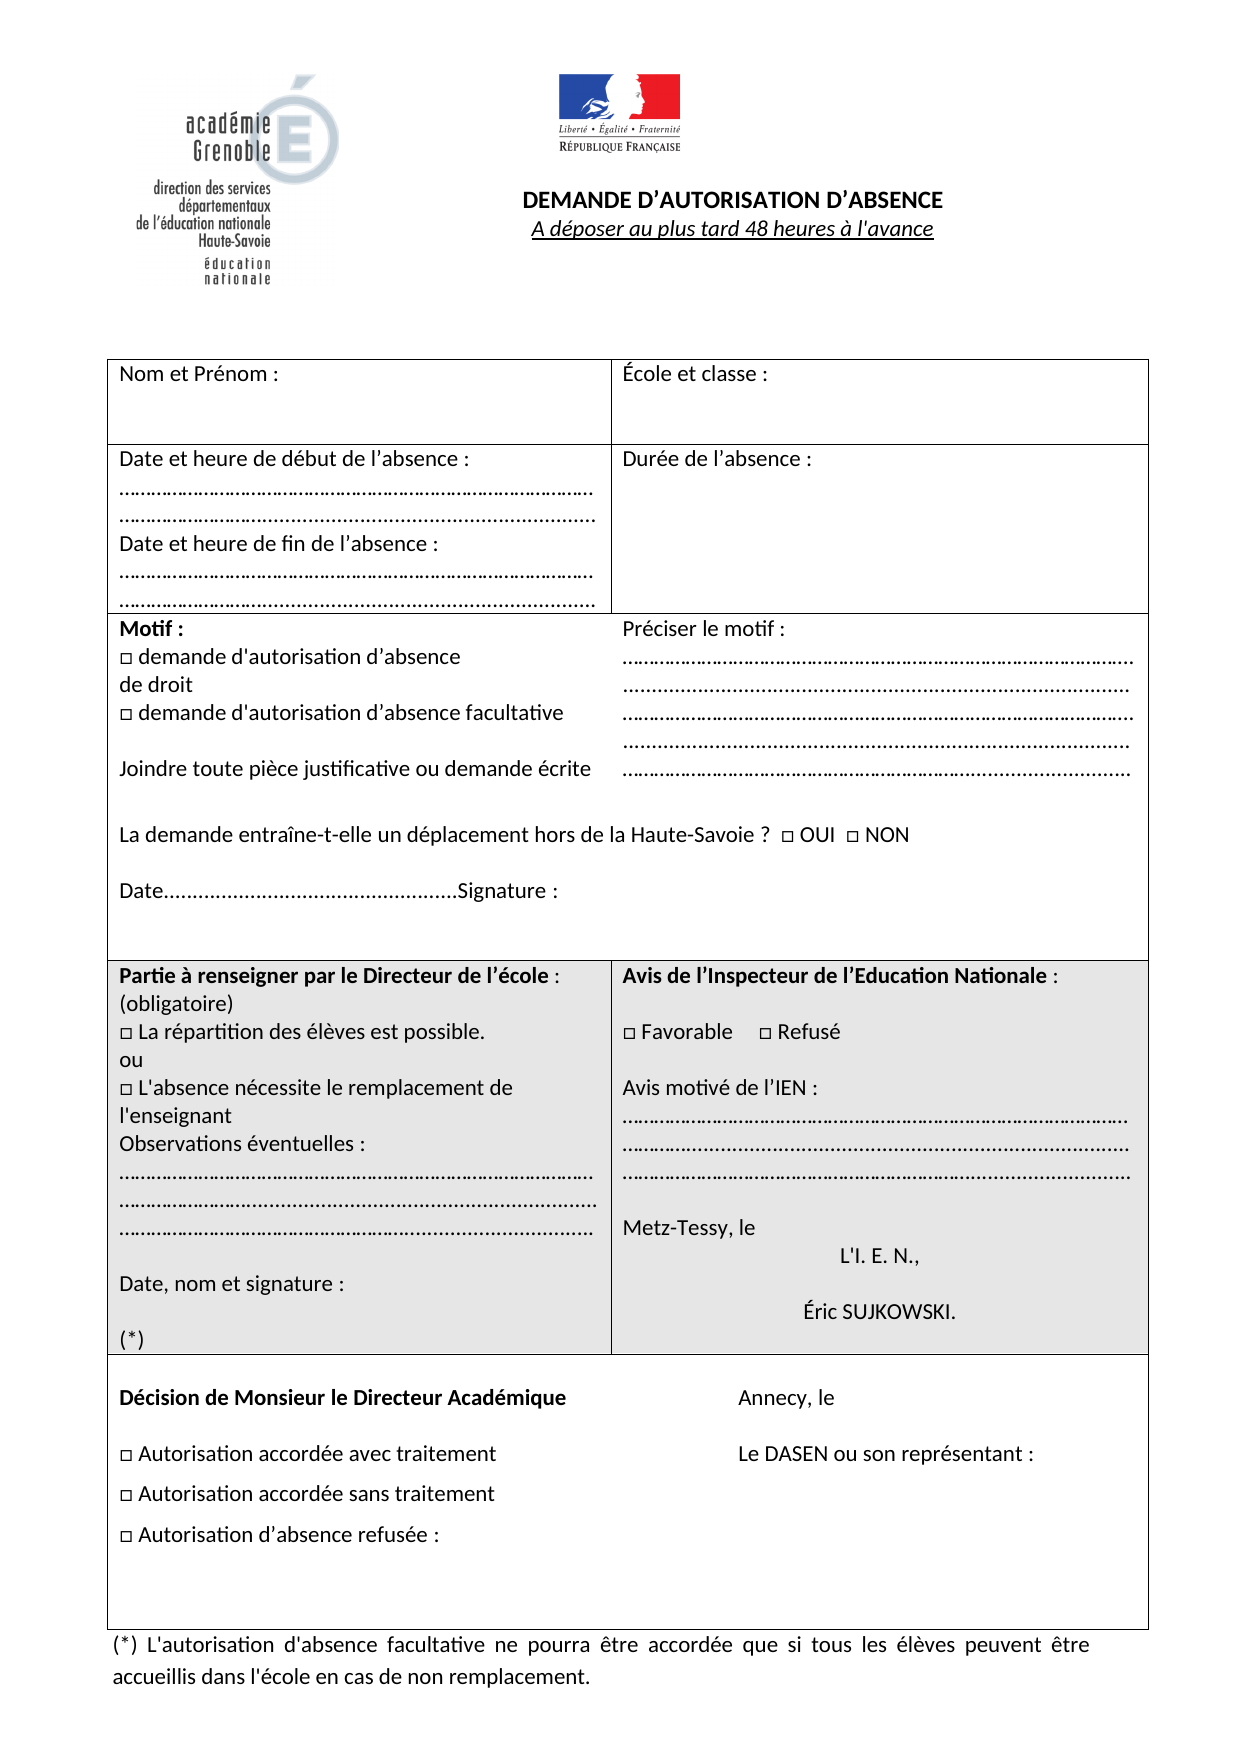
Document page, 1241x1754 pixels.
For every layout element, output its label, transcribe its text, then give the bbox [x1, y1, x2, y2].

picture [558, 73, 681, 154]
table_cell Avis de l’Inspecteur de l’Education Nationale : □ Favorable □ Refusé Avis motivé de l’IEN : ………………………………………………………………………………………………............................................................................. …………………………………………………………............................ Metz-Tessy, le L'I. E. N., Éric SUJKOWSKI. [612, 961, 1148, 1353]
table_cell [108, 1355, 611, 1383]
text (*) L'autorisation d'absence facultative ne pourra être accordée que si tous les élèves peuvent être accueillis dans l'école en cas de non remplacement. [112, 1630, 1092, 1690]
table_cell Décision de Monsieur le Directeur Académique □ Autorisation accordée avec traitement □ Autorisation accordée sans traitement □ Autorisation d’absence refusée : [108, 1383, 703, 1629]
table_cell La demande entraîne-t-elle un déplacement hors de la Haute-Savoie ? □ OUI □ NON Date...................................................Signature : [108, 820, 1148, 960]
picture [136, 73, 339, 286]
table_header École et classe : [612, 360, 1148, 443]
table_header [136, 56, 369, 314]
table_cell Motif : □ demande d'autorisation d’absence de droit □ demande d'autorisation d’absence facultative Joindre toute pièce justificative ou demande écrite [108, 614, 611, 820]
table_cell Préciser le motif :……………………………………………………………………………………......................................................................................... ……………………………………………………………………………………......................................................................................... …………………………………………………………............................ [611, 614, 1148, 820]
table_header Nom et Prénom : [108, 360, 611, 443]
table_cell Annecy, le Le DASEN ou son représentant : [703, 1383, 1148, 1629]
table_cell [611, 1355, 1148, 1383]
table_cell Date et heure de début de l’absence : ……………………………………………………………………………………………………….......................................................... Date et heure de fin de l’absence : ……………………………………………………………………………………………………….......................................................... [108, 445, 611, 613]
table_cell Partie à renseigner par le Directeur de l’école : (obligatoire) □ La répartition des élèves est possible. ou □ L'absence nécessite le remplacement de l'enseignant Observations éventuelles : ……………………………………………………………………………………………………............................................................. ………………………………………………................................. Date, nom et signature : (*) [108, 961, 611, 1353]
table_cell Durée de l’absence : [612, 445, 1148, 613]
table_header DEMANDE D’AUTORISATION D’ABSENCE A déposer au plus tard 48 heures à l'avance [369, 56, 1096, 314]
